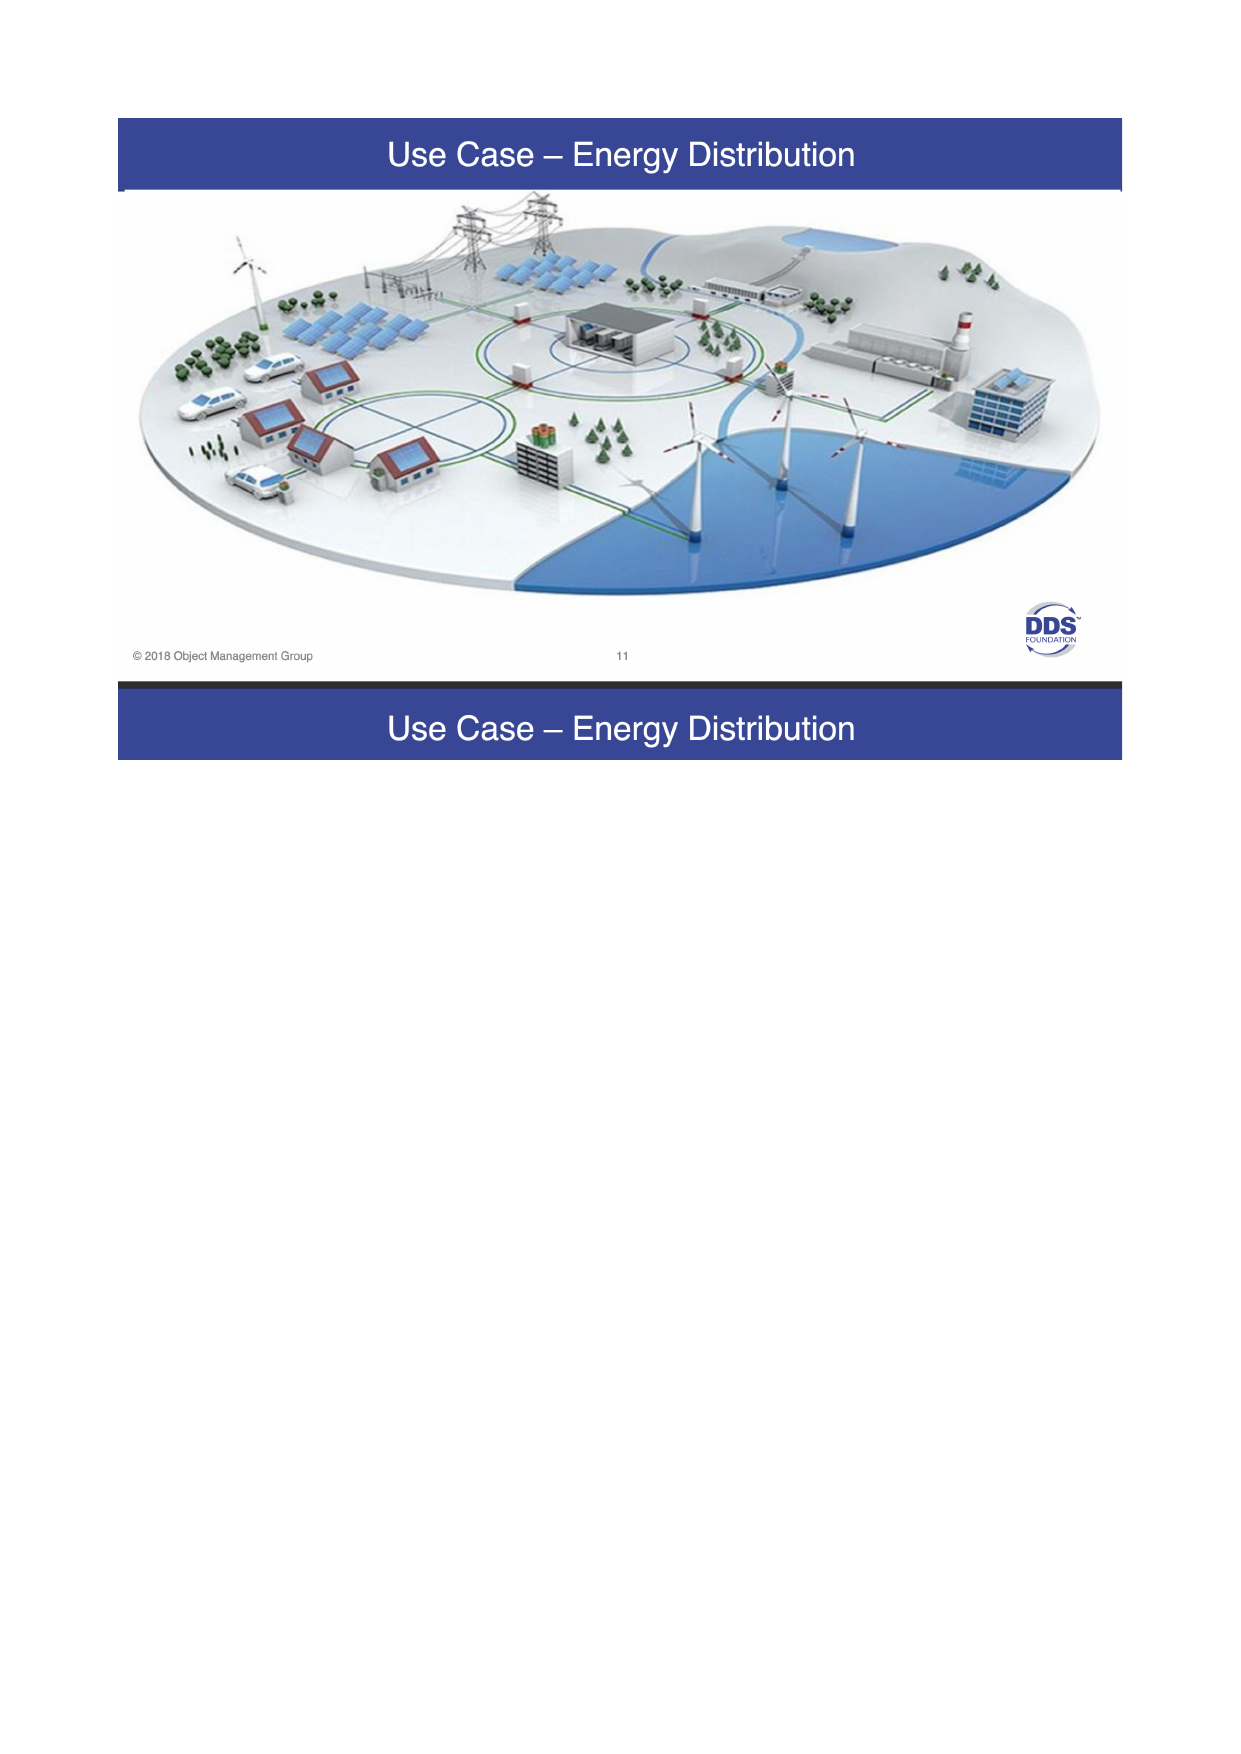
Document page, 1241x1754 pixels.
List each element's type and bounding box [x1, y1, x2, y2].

picture [118, 118, 1123, 760]
